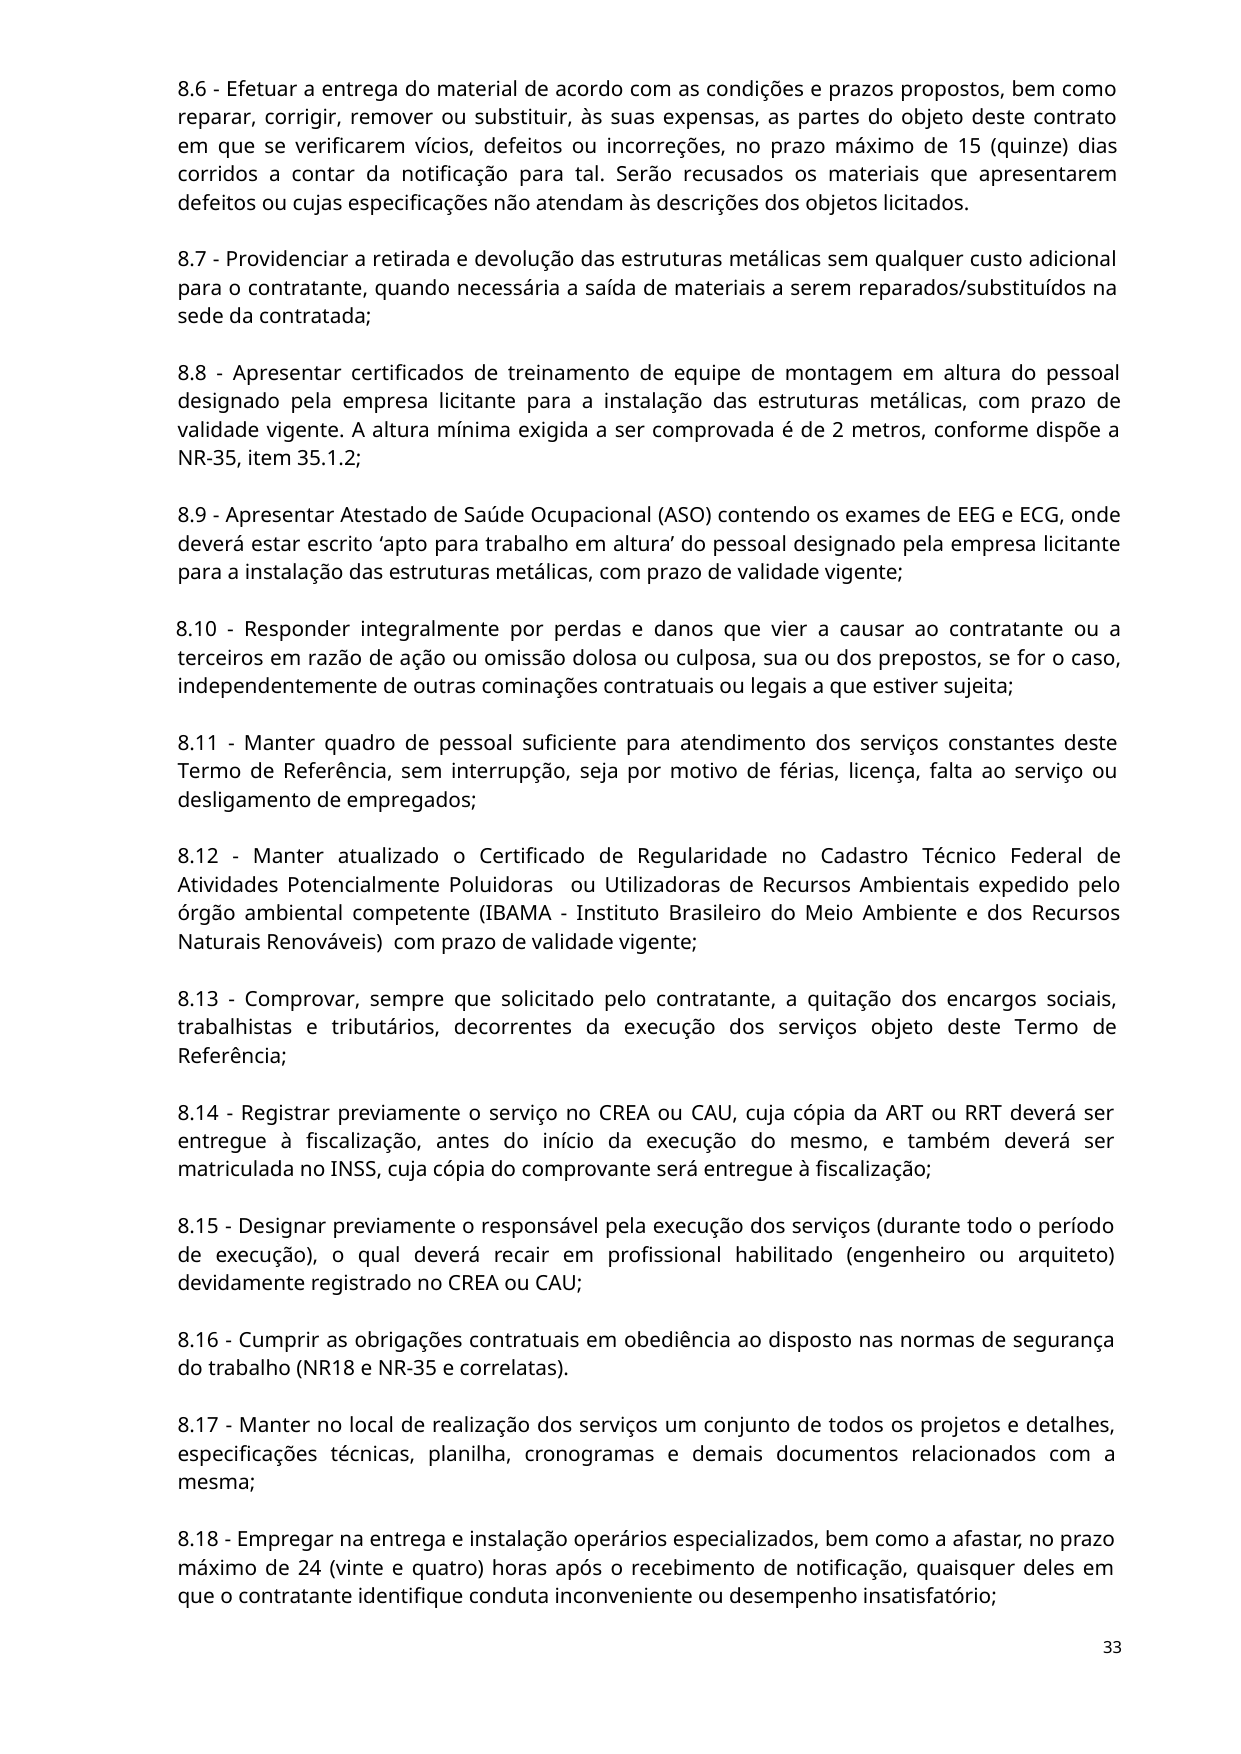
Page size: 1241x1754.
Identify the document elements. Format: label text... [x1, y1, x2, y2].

text 8.18 - Empregar na entrega e instalação operários especializados, bem como a afastar, no prazo máximo de 24 (vinte e quatro) horas após o recebimento de notificação, quaisquer deles em que o contratante identifique conduta inconveniente ou desempenho insatisfatório; [177, 1524, 1116, 1609]
text 8.15 - Designar previamente o responsável pela execução dos serviços (durante todo o período de execução), o qual deverá recair em profissional habilitado (engenheiro ou arquiteto) devidamente registrado no CREA ou CAU; [177, 1211, 1116, 1297]
text 8.11 - Manter quadro de pessoal suficiente para atendimento dos serviços constantes deste Termo de Referência, sem interrupção, seja por motivo de férias, licença, falta ao serviço ou desligamento de empregados; [177, 728, 1118, 813]
text 8.7 - Providenciar a retirada e devolução das estruturas metálicas sem qualquer custo adicional para o contratante, quando necessária a saída de materiais a serem reparados/substituídos na sede da contratada; [177, 244, 1118, 330]
text 8.12 - Manter atualizado o Certificado de Regularidade no Cadastro Técnico Federal de Atividades Potencialmente Poluidoras ou Utilizadoras de Recursos Ambientais expedido pelo órgão ambiental competente (IBAMA - Instituto Brasileiro do Meio Ambiente e dos Recursos Naturais Renováveis) com prazo de validade vigente; [177, 842, 1122, 955]
text 8.16 - Cumprir as obrigações contratuais em obediência ao disposto nas normas de segurança do trabalho (NR18 e NR-35 e correlatas). [177, 1325, 1116, 1382]
text 8.9 - Apresentar Atestado de Saúde Ocupacional (ASO) contendo os exames de EEG e ECG, onde deverá estar escrito ‘apto para trabalho em altura’ do pessoal designado pela empresa licitante para a instalação das estruturas metálicas, com prazo de validade vigente; [177, 500, 1122, 586]
text 8.14 - Registrar previamente o serviço no CREA ou CAU, cuja cópia da ART ou RRT deverá ser entregue à fiscalização, antes do início da execução do mesmo, e também deverá ser matriculada no INSS, cuja cópia do comprovante será entregue à fiscalização; [177, 1098, 1116, 1183]
text 8.10 - Responder integralmente por perdas e danos que vier a causar ao contratante ou a terceiros em razão de ação ou omissão dolosa ou culposa, sua ou dos prepostos, se for o caso, independentemente de outras cominações contratuais ou legais a que estiver sujeita; [176, 614, 1122, 699]
text 8.6 - Efetuar a entrega do material de acordo com as condições e prazos propostos, bem como reparar, corrigir, remover ou substituir, às suas expensas, as partes do objeto deste contrato em que se verificarem vícios, defeitos ou incorreções, no prazo máximo de 15 (quinze) dias corridos a contar da notificação para tal. Serão recusados os materiais que apresentarem defeitos ou cujas especificações não atendam às descrições dos objetos licitados. [177, 74, 1118, 216]
text 8.13 - Comprovar, sempre que solicitado pelo contratante, a quitação dos encargos sociais, trabalhistas e tributários, decorrentes da execução dos serviços objeto deste Termo de Referência; [177, 984, 1118, 1069]
text 8.17 - Manter no local de realização dos serviços um conjunto de todos os projetos e detalhes, especificações técnicas, planilha, cronogramas e demais documentos relacionados com a mesma; [177, 1410, 1116, 1496]
text 8.8 - Apresentar certificados de treinamento de equipe de montagem em altura do pessoal designado pela empresa licitante para a instalação das estruturas metálicas, com prazo de validade vigente. A altura mínima exigida a ser comprovada é de 2 metros, conforme dispõe a NR-35, item 35.1.2; [177, 358, 1122, 472]
